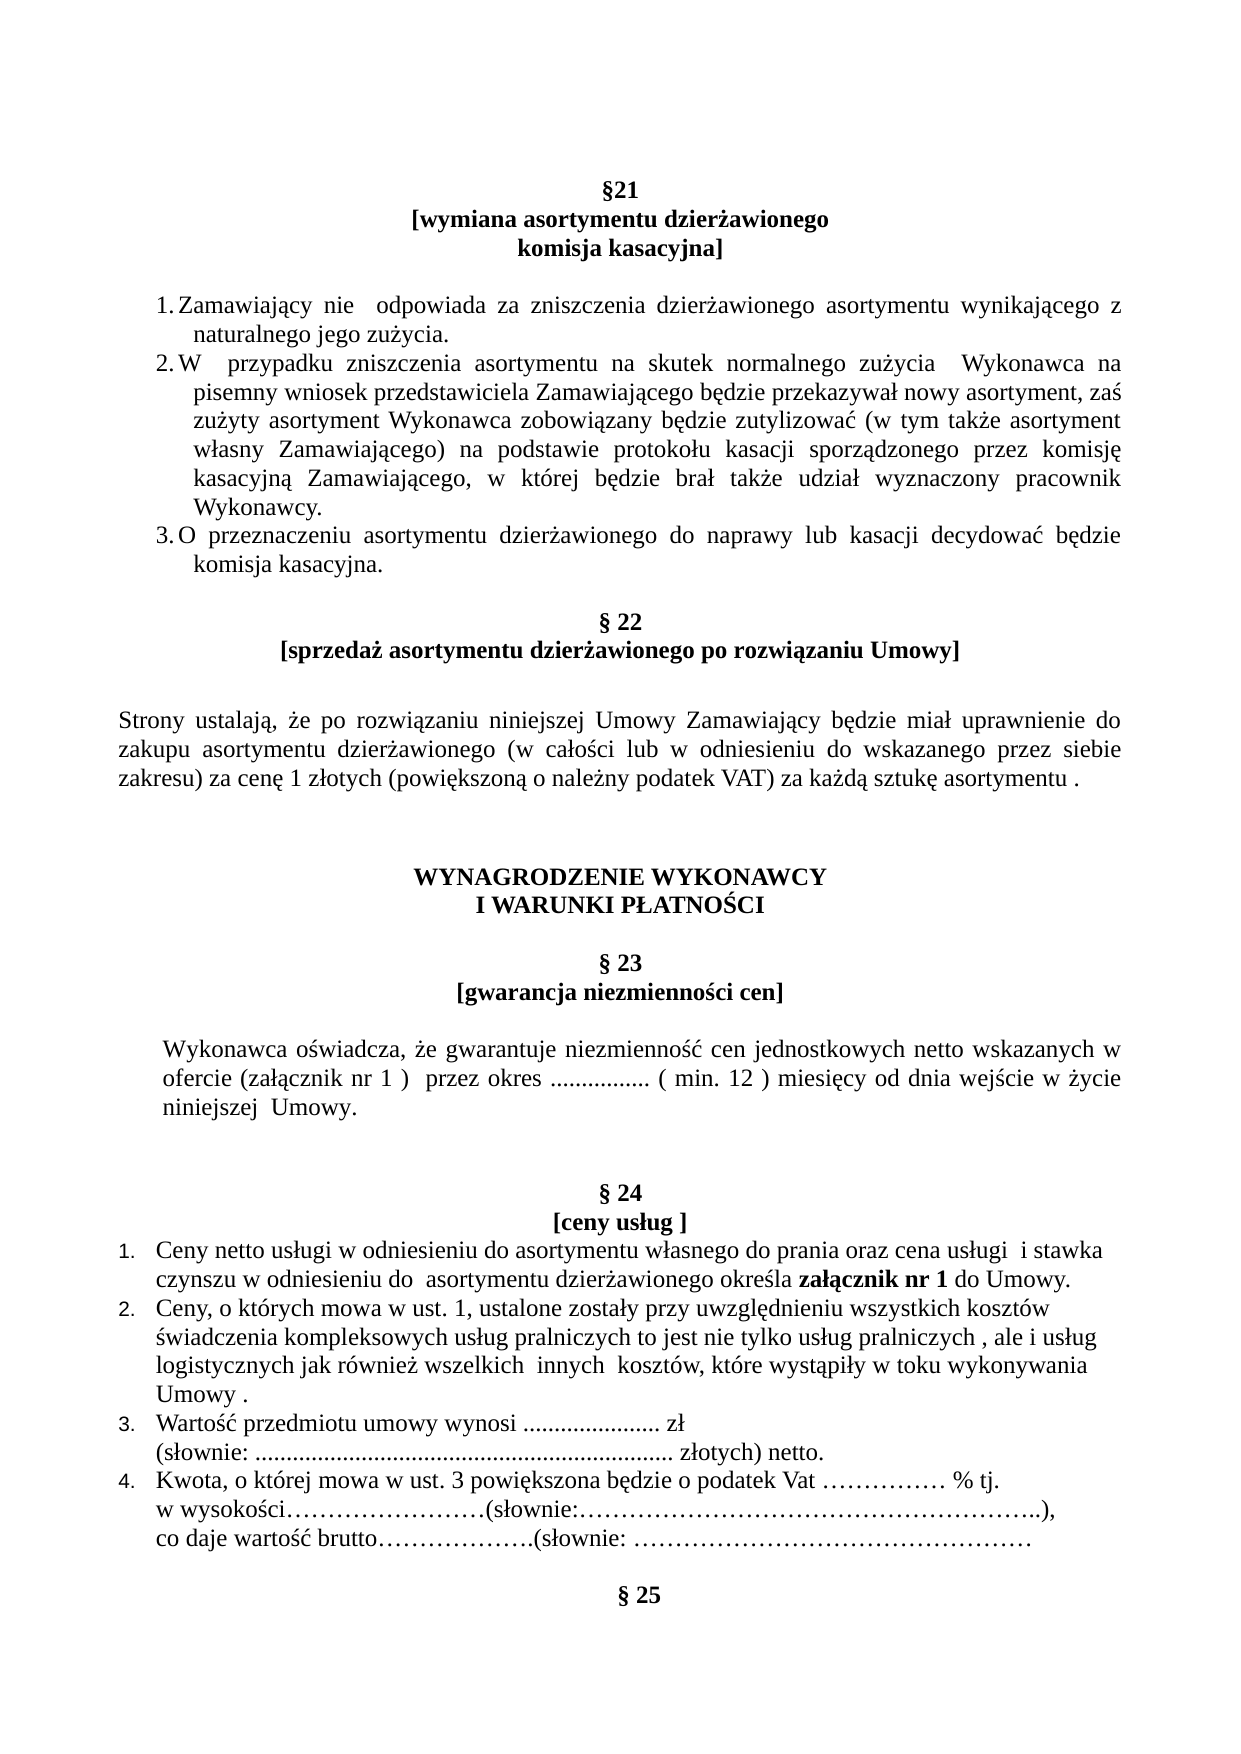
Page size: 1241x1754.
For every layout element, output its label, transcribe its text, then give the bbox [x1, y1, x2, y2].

list Ceny, o których mowa w ust. 1, ustalone zostały przy uwzględnieniu wszystkich kosztów świadczenia kompleksowych usług pralniczych to jest nie tylko usług pralniczych , ale i usług logistycznych jak również wszelkich innych kosztów, które wystąpiły w toku wykonywania Umowy . [118, 1293, 1122, 1408]
text [sprzedaż asortymentu dzierżawionego po rozwiązaniu Umowy] [118, 636, 1122, 664]
text § 25 [156, 1581, 1122, 1609]
text WYNAGRODZENIE WYKONAWCY [118, 862, 1122, 891]
text Strony ustalają, że po rozwiązaniu niniejszej Umowy Zamawiający będzie miał uprawnienie do zakupu asortymentu dzierżawionego (w całości lub w odniesieniu do wskazanego przez siebie zakresu) za cenę 1 złotych (powiększoną o należny podatek VAT) za każdą sztukę asortymentu . [118, 706, 1122, 792]
text § 22 [118, 607, 1122, 636]
list Ceny netto usługi w odniesieniu do asortymentu własnego do prania oraz cena usługi i stawka czynszu w odniesieniu do asortymentu dzierżawionego określa załącznik nr 1 do Umowy. [118, 1236, 1122, 1293]
text [wymiana asortymentu dzierżawionego [118, 204, 1122, 233]
list O przeznaczeniu asortymentu dzierżawionego do naprawy lub kasacji decydować będzie komisja kasacyjna. [156, 521, 1122, 578]
text [ceny usług ] [118, 1207, 1122, 1236]
text Wykonawca oświadcza, że gwarantuje niezmienność cen jednostkowych netto wskazanych w ofercie (załącznik nr 1 ) przez okres ................ ( min. 12 ) miesięcy od dnia wejście w życie niniejszej Umowy. [118, 1034, 1122, 1121]
list Kwota, o której mowa w ust. 3 powiększona będzie o podatek Vat …………… % tj. w wysokości……………………(słownie:………………………………………………..), co daje wartość brutto……………….(słownie: ………………………………………… [118, 1466, 1122, 1552]
text § 24 [118, 1178, 1122, 1207]
text § 23 [118, 948, 1122, 977]
list Wartość przedmiotu umowy wynosi ...................... zł (słownie: ................................................................... złotych) netto. [118, 1408, 1122, 1466]
list W przypadku zniszczenia asortymentu na skutek normalnego zużycia Wykonawca na pisemny wniosek przedstawiciela Zamawiającego będzie przekazywał nowy asortyment, zaś zużyty asortyment Wykonawca zobowiązany będzie zutylizować (w tym także asortyment własny Zamawiającego) na podstawie protokołu kasacji sporządzonego przez komisję kasacyjną Zamawiającego, w której będzie brał także udział wyznaczony pracownik Wykonawcy. [156, 348, 1122, 521]
text §21 [118, 176, 1122, 204]
text komisja kasacyjna] [118, 233, 1122, 262]
text I WARUNKI PŁATNOŚCI [118, 891, 1122, 919]
text [gwarancja niezmienności cen] [118, 977, 1122, 1006]
list Zamawiający nie odpowiada za zniszczenia dzierżawionego asortymentu wynikającego z naturalnego jego zużycia. [156, 291, 1122, 348]
